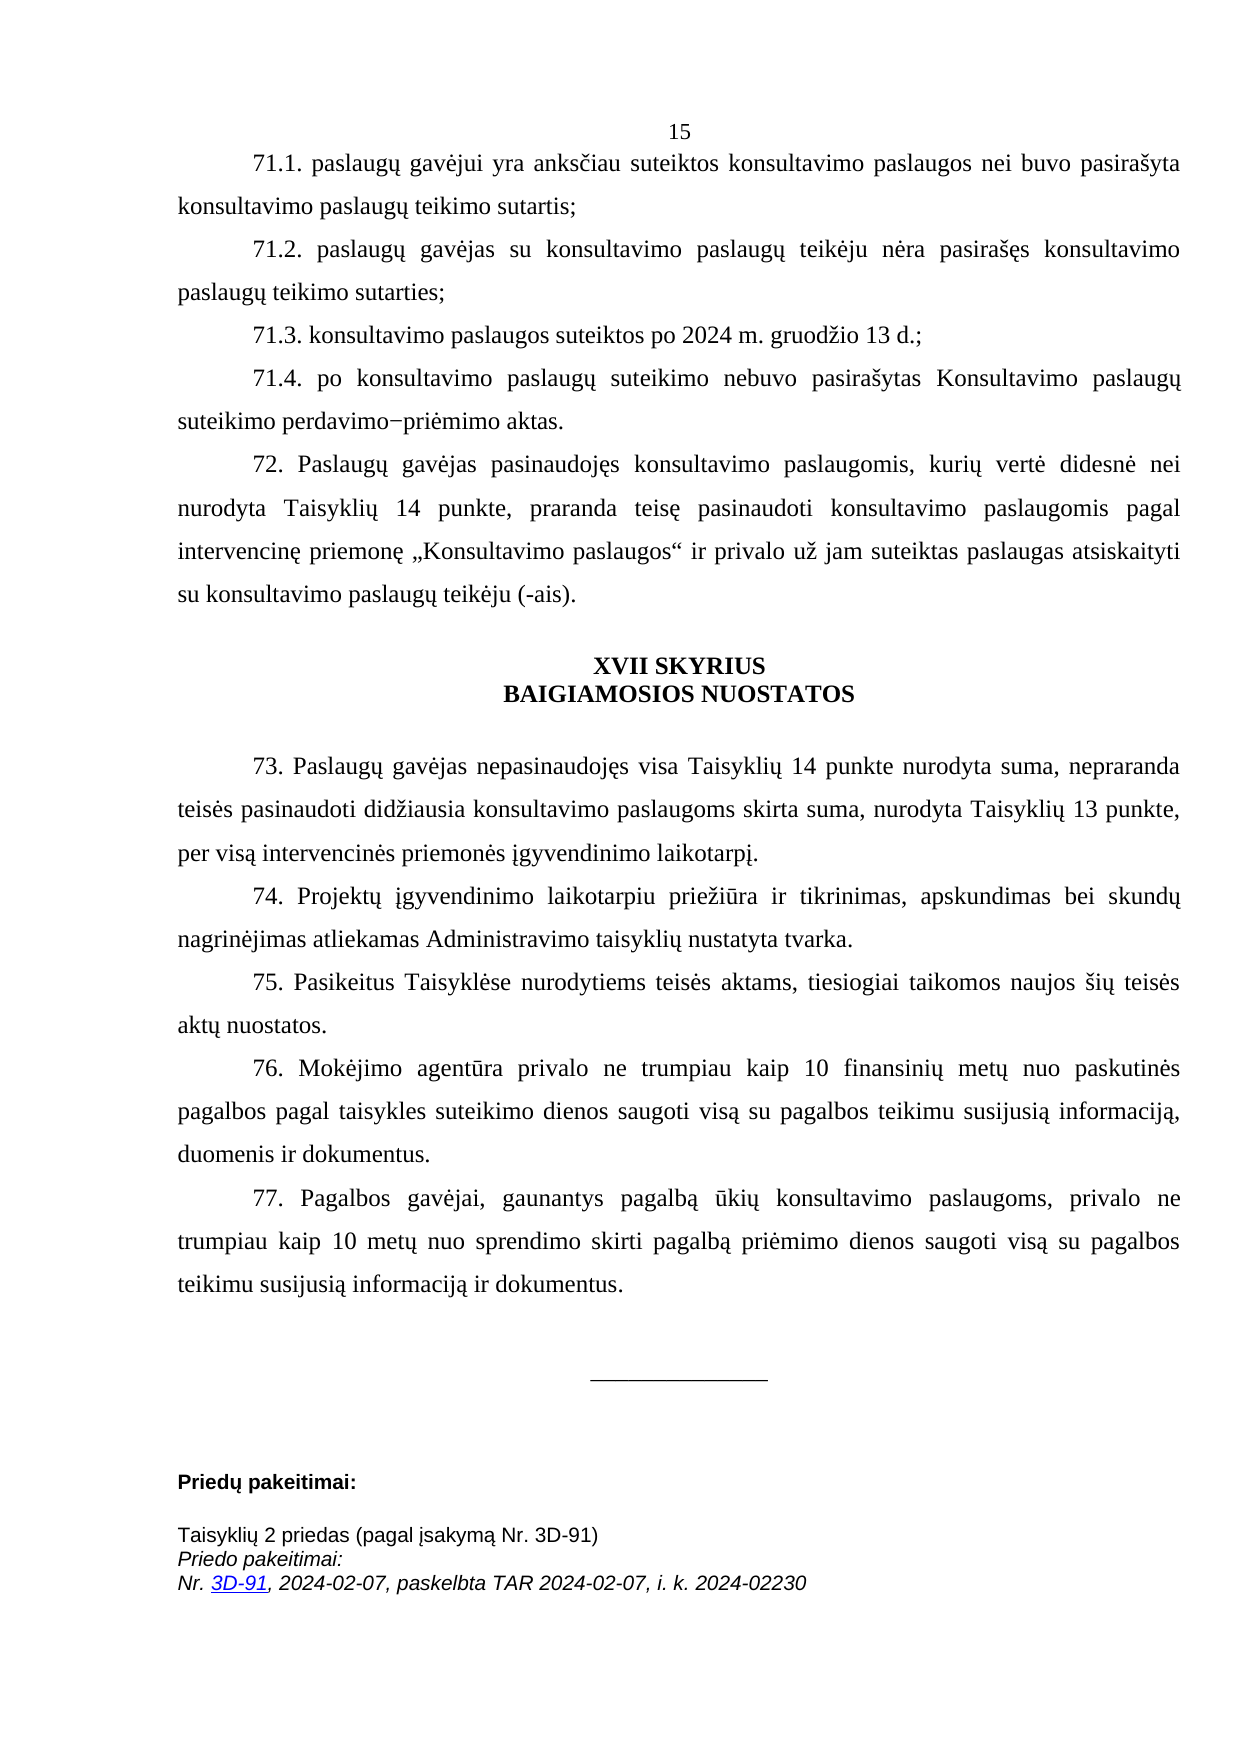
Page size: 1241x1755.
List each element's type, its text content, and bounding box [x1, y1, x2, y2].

text Priedų pakeitimai: [177, 1470, 1181, 1494]
text BAIGIAMOSIOS NUOSTATOS [177, 679, 1181, 708]
text 75. Pasikeitus Taisyklėse nurodytiems teisės aktams, tiesiogiai taikomos naujos šių teisės aktų nuostatos. [177, 967, 1181, 1039]
text 74. Projektų įgyvendinimo laikotarpiu priežiūra ir tikrinimas, apskundimas bei skundų nagrinėjimas atliekamas Administravimo taisyklių nustatyta tvarka. [177, 881, 1181, 953]
text 77. Pagalbos gavėjai, gaunantys pagalbą ūkių konsultavimo paslaugoms, privalo ne trumpiau kaip 10 metų nuo sprendimo skirti pagalbą priėmimo dienos saugoti visą su pagalbos teikimu susijusią informaciją ir dokumentus. [177, 1183, 1181, 1298]
text 71.1. paslaugų gavėjui yra anksčiau suteiktos konsultavimo paslaugos nei buvo pasirašyta konsultavimo paslaugų teikimo sutartis; [177, 148, 1181, 219]
text 76. Mokėjimo agentūra privalo ne trumpiau kaip 10 finansinių metų nuo paskutinės pagalbos pagal taisykles suteikimo dienos saugoti visą su pagalbos teikimu susijusią informaciją, duomenis ir dokumentus. [177, 1053, 1181, 1168]
text 72. Paslaugų gavėjas pasinaudojęs konsultavimo paslaugomis, kurių vertė didesnė nei nurodyta Taisyklių 14 punkte, praranda teisę pasinaudoti konsultavimo paslaugomis pagal intervencinę priemonę „Konsultavimo paslaugos“ ir privalo už jam suteiktas paslaugas atsiskaityti su konsultavimo paslaugų teikėju (-ais). [177, 449, 1181, 608]
text 71.2. paslaugų gavėjas su konsultavimo paslaugų teikėju nėra pasirašęs konsultavimo paslaugų teikimo sutarties; [177, 234, 1181, 306]
subtitle ______________ [177, 1355, 1181, 1384]
text Nr. 3D-91, 2024-02-07, paskelbta TAR 2024-02-07, i. k. 2024-02230 [177, 1571, 1181, 1595]
text 71.3. konsultavimo paslaugos suteiktos po 2024 m. gruodžio 13 d.; [177, 320, 1181, 349]
text 71.4. po konsultavimo paslaugų suteikimo nebuvo pasirašytas Konsultavimo paslaugų suteikimo perdavimo−priėmimo aktas. [177, 363, 1181, 435]
text Priedo pakeitimai: [177, 1547, 1181, 1571]
text Taisyklių 2 priedas (pagal įsakymą Nr. 3D-91) [177, 1523, 1181, 1547]
text XVII SKYRIUS [177, 651, 1181, 679]
text 73. Paslaugų gavėjas nepasinaudojęs visa Taisyklių 14 punkte nurodyta suma, nepraranda teisės pasinaudoti didžiausia konsultavimo paslaugoms skirta suma, nurodyta Taisyklių 13 punkte, per visą intervencinės priemonės įgyvendinimo laikotarpį. [177, 751, 1181, 866]
